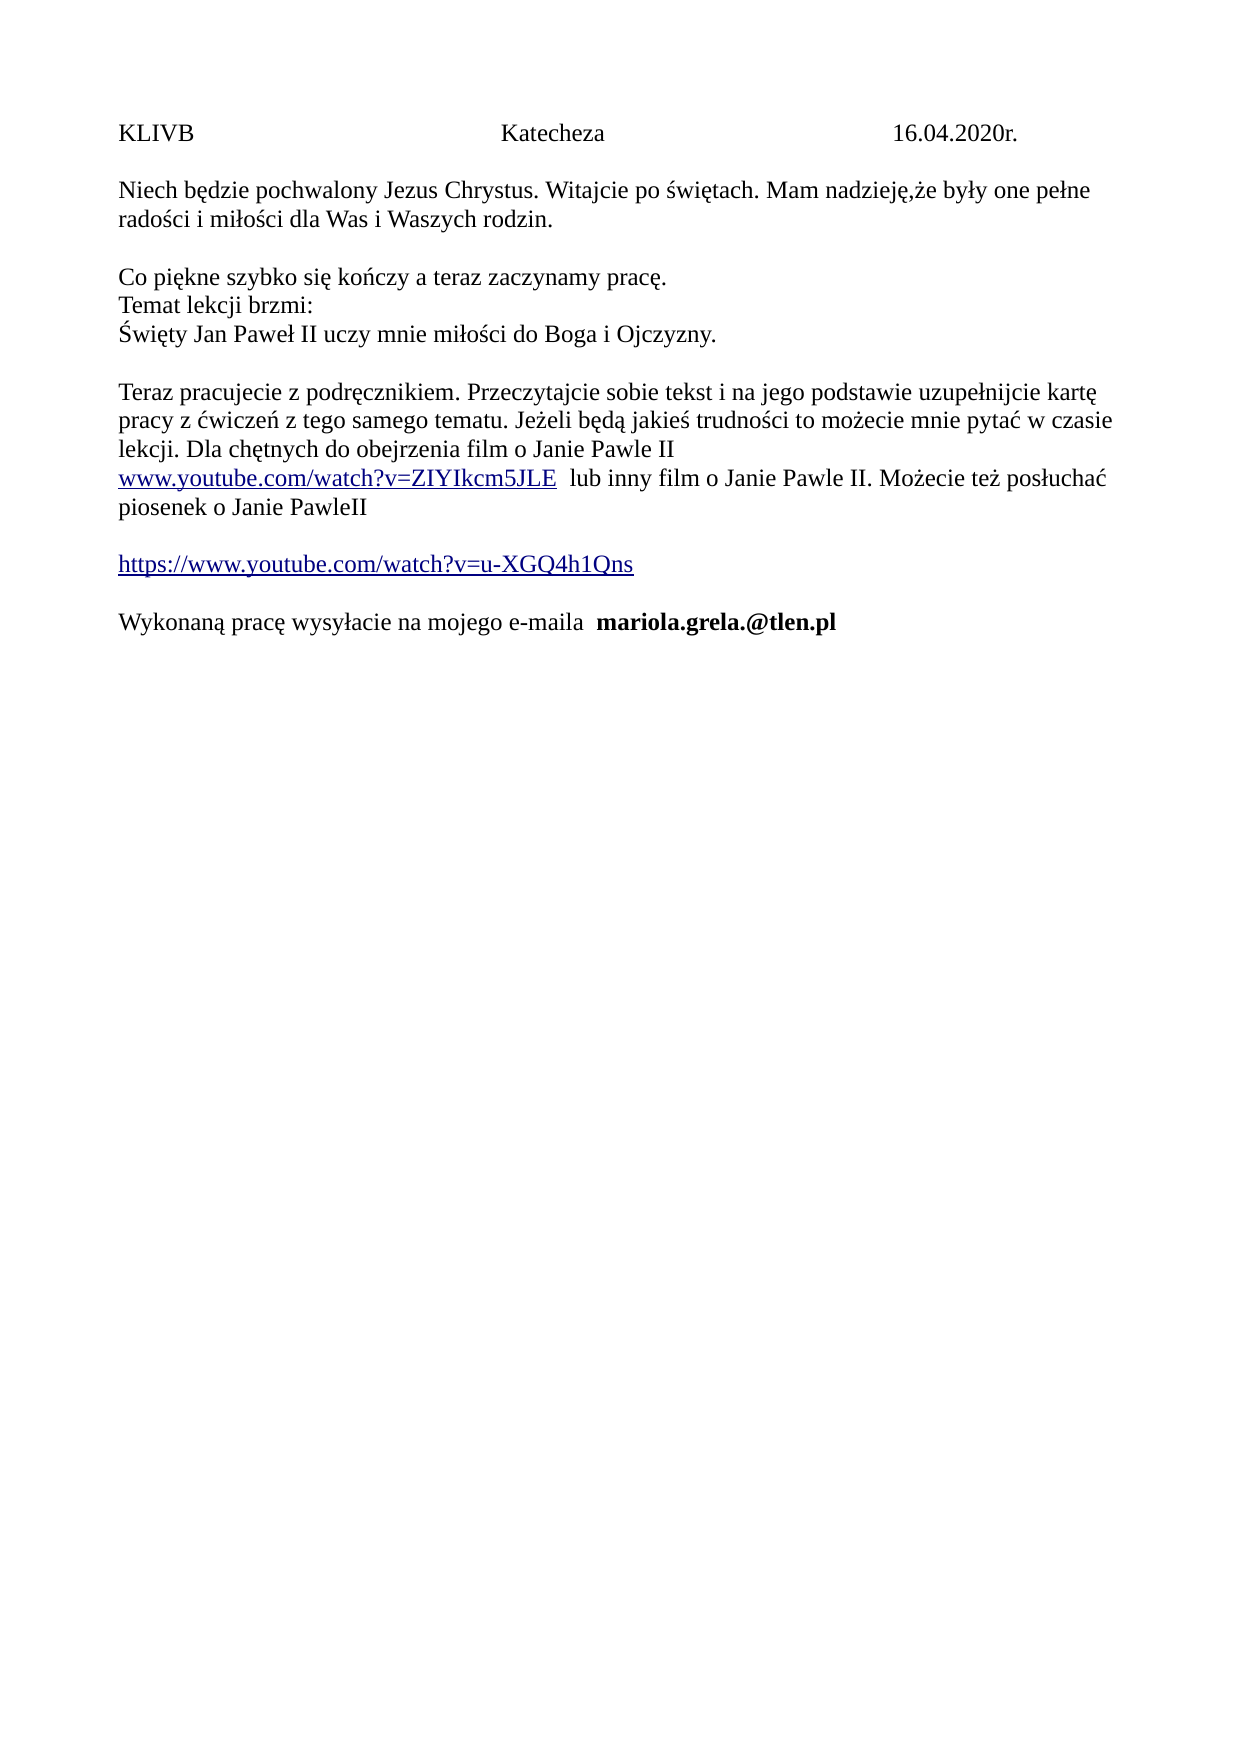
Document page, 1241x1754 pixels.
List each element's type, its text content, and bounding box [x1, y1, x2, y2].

text Święty Jan Paweł II uczy mnie miłości do Boga i Ojczyzny. [118, 319, 1122, 348]
text KLIVB Katecheza 16.04.2020r. [118, 118, 1122, 147]
text Teraz pracujecie z podręcznikiem. Przeczytajcie sobie tekst i na jego podstawie uzupełnijcie kartę pracy z ćwiczeń z tego samego tematu. Jeżeli będą jakieś trudności to możecie mnie pytać w czasie lekcji. Dla chętnych do obejrzenia film o Janie Pawle II [118, 377, 1122, 463]
text Co piękne szybko się kończy a teraz zaczynamy pracę. [118, 262, 1122, 291]
text Wykonaną pracę wysyłacie na mojego e-maila mariola.grela.@tlen.pl [118, 607, 1122, 636]
text https://www.youtube.com/watch?v=u-XGQ4h1Qns [118, 549, 1122, 578]
text www.youtube.com/watch?v=ZIYIkcm5JLE lub inny film o Janie Pawle II. Możecie też posłuchać piosenek o Janie PawleII [118, 463, 1122, 521]
text Niech będzie pochwalony Jezus Chrystus. Witajcie po świętach. Mam nadzieję,że były one pełne radości i miłości dla Was i Waszych rodzin. [118, 176, 1122, 233]
text Temat lekcji brzmi: [118, 291, 1122, 319]
